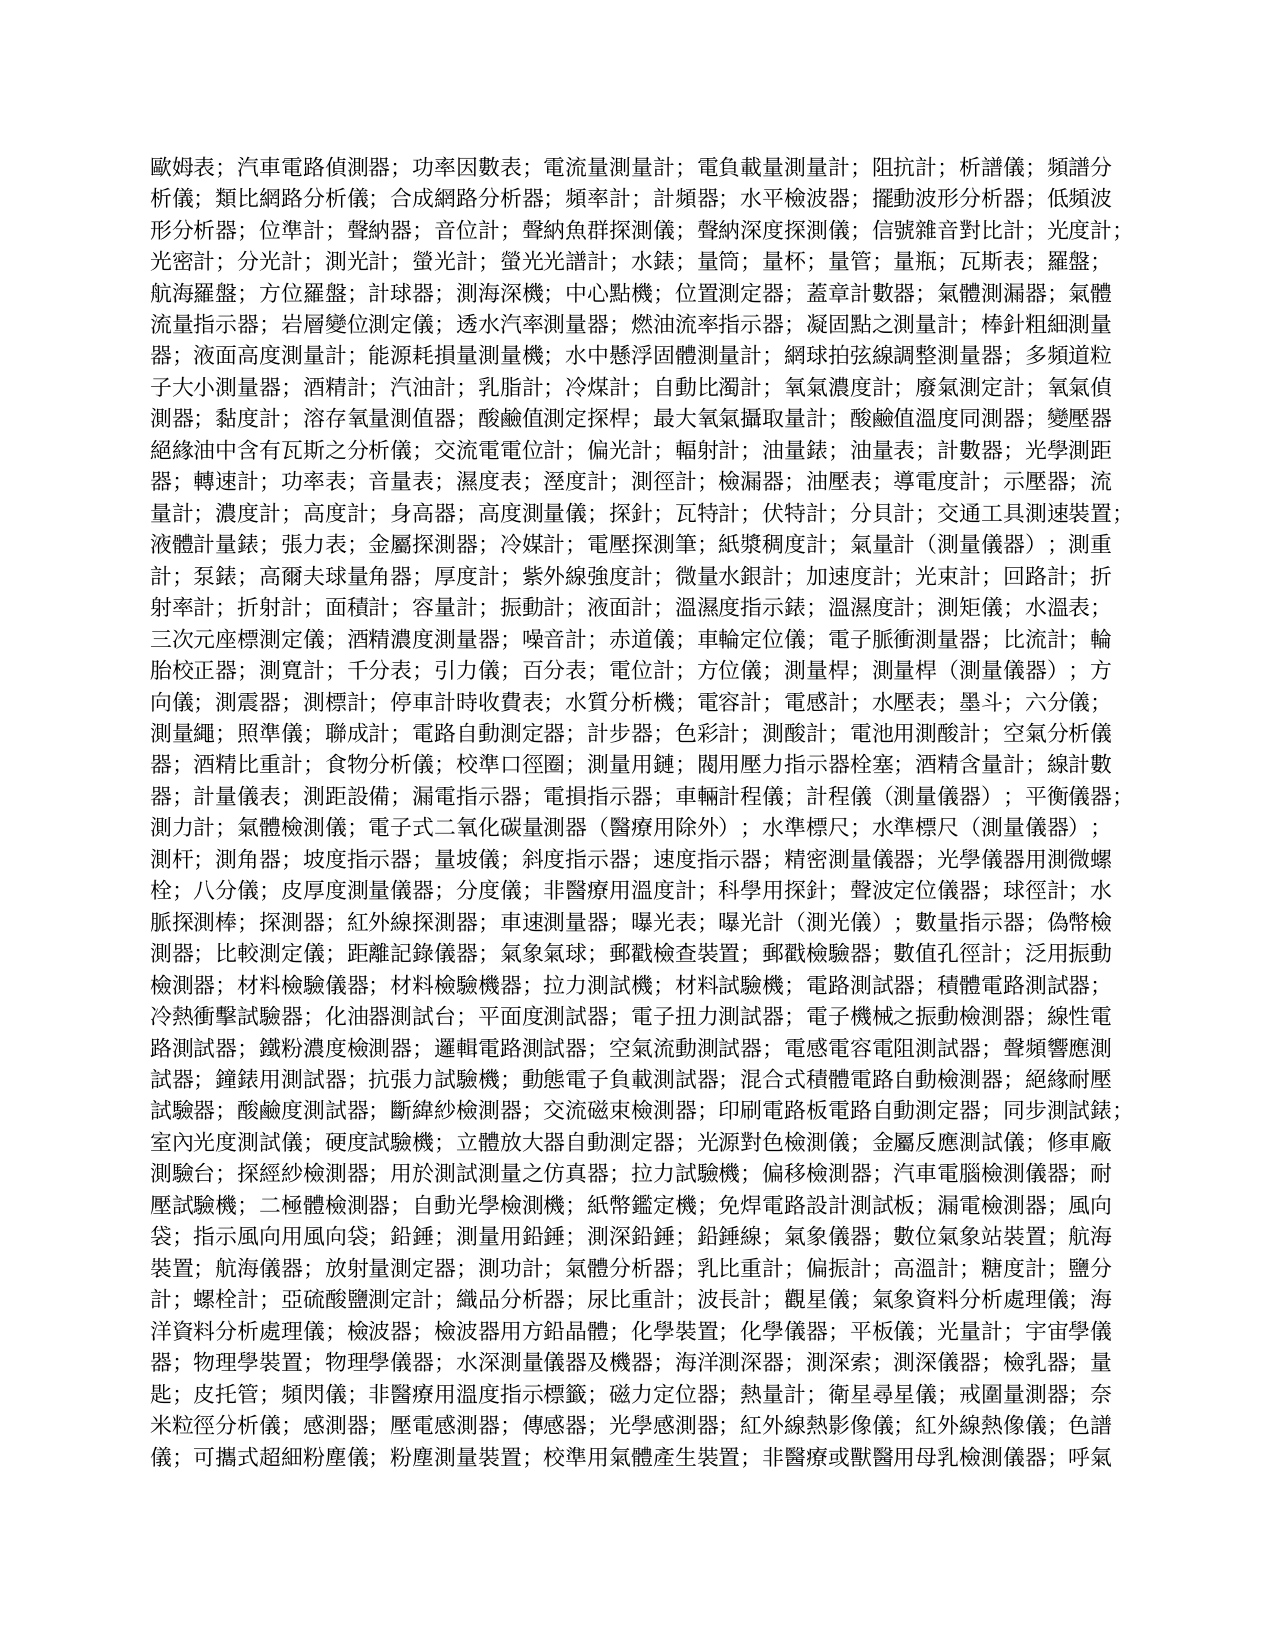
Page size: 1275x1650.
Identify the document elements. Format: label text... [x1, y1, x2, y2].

text 里程表；交通工具用里程表；傾斜計；測高計；測微計；步數計；游標計；長度計；經緯儀；水平儀；水準儀；水銀水平儀；角度計；電子測距儀；比例取景器；游標測徑計；船向測定器；迴轉偏差計；唱頭角度校正器；展開圖用測量器具；物料高度指示器；溫度計；卡路里計；油溫計；壓力計；壓力量測儀器；真空表；速度表；風向儀；指南針；非醫療用密度計；測壓計；迴轉計；轉數計；液位計；流速計；氣壓計；硬度計；空壓表；比重計；氣體比重計；酸液比重計；電池用酸液比重計；水位計；深度計；雨量計；風速計；胎壓表；胎壓偵測器；輪胎平衡器；真空計；自動定量計；壓力指示器；液柱計壓表；張力測量釣環；靜力水平測量器；振動水平測量器；里程計費表；交通工具用里程記錄器；腳踏車用計程計速器；拉力計；電錶；電錶箱；電表；智慧電表；電壓表；電阻計；電流計；安培計；三用電錶；電導度計；電子微量計測器；機電水平測量器；電力系統相位計；微量電流歐姆計；歐姆表；汽車電路偵測器；功率因數表；電流量測量計；電負載量測量計；阻抗計；析譜儀；頻譜分析儀；類比網路分析儀；合成網路分析器；頻率計；計頻器；水平檢波器；擺動波形分析器；低頻波形分析器；位準計；聲納器；音位計；聲納魚群探測儀；聲納深度探測儀；信號雜音對比計；光度計；光密計；分光計；測光計；螢光計；螢光光譜計；水錶；量筒；量杯；量管；量瓶；瓦斯表；羅盤；航海羅盤；方位羅盤；計球器；測海深機；中心點機；位置測定器；蓋章計數器；氣體測漏器；氣體流量指示器；岩層變位測定儀；透水汽率測量器；燃油流率指示器；凝固點之測量計；棒針粗細測量器；液面高度測量計；能源耗損量測量機；水中懸浮固體測量計；網球拍弦線調整測量器；多頻道粒子大小測量器；酒精計；汽油計；乳脂計；冷煤計；自動比濁計；氧氣濃度計；廢氣測定計；氧氣偵測器；黏度計；溶存氧量測值器；酸鹼值測定探桿；最大氧氣攝取量計；酸鹼值溫度同測器；變壓器絕緣油中含有瓦斯之分析儀；交流電電位計；偏光計；輻射計；油量錶；油量表；計數器；光學測距器；轉速計；功率表；音量表；濕度表；溼度計；測徑計；檢漏器；油壓表；導電度計；示壓器；流量計；濃度計；高度計；身高器；高度測量儀；探針；瓦特計；伏特計；分貝計；交通工具測速裝置；液體計量錶；張力表；金屬探測器；冷媒計；電壓探測筆；紙漿稠度計；氣量計（測量儀器）；測重計；泵錶；高爾夫球量角器；厚度計；紫外線強度計；微量水銀計；加速度計；光束計；回路計；折射率計；折射計；面積計；容量計；振動計；液面計；溫濕度指示錶；溫濕度計；測矩儀；水溫表；三次元座標測定儀；酒精濃度測量器；噪音計；赤道儀；車輪定位儀；電子脈衝測量器；比流計；輪胎校正器；測寬計；千分表；引力儀；百分表；電位計；方位儀；測量桿；測量桿（測量儀器）；方向儀；測震器；測標計；停車計時收費表；水質分析機；電容計；電感計；水壓表；墨斗；六分儀；測量繩；照準儀；聯成計；電路自動測定器；計步器；色彩計；測酸計；電池用測酸計；空氣分析儀器；酒精比重計；食物分析儀；校準口徑圈；測量用鏈；閥用壓力指示器栓塞；酒精含量計；線計數器；計量儀表；測距設備；漏電指示器；電損指示器；車輛計程儀；計程儀（測量儀器）；平衡儀器；測力計；氣體檢測儀；電子式二氧化碳量測器（醫療用除外）；水準標尺；水準標尺（測量儀器）；測杆；測角器；坡度指示器；量坡儀；斜度指示器；速度指示器；精密測量儀器；光學儀器用測微螺栓；八分儀；皮厚度測量儀器；分度儀；非醫療用溫度計；科學用探針；聲波定位儀器；球徑計；水脈探測棒；探測器；紅外線探測器；車速測量器；曝光表；曝光計（測光儀）；數量指示器；偽幣檢測器；比較測定儀；距離記錄儀器；氣象氣球；郵戳檢查裝置；郵戳檢驗器；數值孔徑計；泛用振動檢測器；材料檢驗儀器；材料檢驗機器；拉力測試機；材料試驗機；電路測試器；積體電路測試器；冷熱衝擊試驗器；化油器測試台；平面度測試器；電子扭力測試器；電子機械之振動檢測器；線性電路測試器；鐵粉濃度檢測器；邏輯電路測試器；空氣流動測試器；電感電容電阻測試器；聲頻響應測試器；鐘錶用測試器；抗張力試驗機；動態電子負載測試器；混合式積體電路自動檢測器；絕緣耐壓試驗器；酸鹼度測試器；斷緯紗檢測器；交流磁束檢測器；印刷電路板電路自動測定器；同步測試錶；室內光度測試儀；硬度試驗機；立體放大器自動測定器；光源對色檢測儀；金屬反應測試儀；修車廠測驗台；探經紗檢測器；用於測試測量之仿真器；拉力試驗機；偏移檢測器；汽車電腦檢測儀器；耐壓試驗機；二極體檢測器；自動光學檢測機；紙幣鑑定機；免焊電路設計測試板；漏電檢測器；風向袋；指示風向用風向袋；鉛錘；測量用鉛錘；測深鉛錘；鉛錘線；氣象儀器；數位氣象站裝置；航海裝置；航海儀器；放射量測定器；測功計；氣體分析器；乳比重計；偏振計；高溫計；糖度計；鹽分計；螺栓計；亞硫酸鹽測定計；織品分析器；尿比重計；波長計；觀星儀；氣象資料分析處理儀；海洋資料分析處理儀；檢波器；檢波器用方鉛晶體；化學裝置；化學儀器；平板儀；光量計；宇宙學儀器；物理學裝置；物理學儀器；水深測量儀器及機器；海洋測深器；測深索；測深儀器；檢乳器；量匙；皮托管；頻閃儀；非醫療用溫度指示標籤；磁力定位器；熱量計；衛星尋星儀；戒圍量測器；奈米粒徑分析儀；感測器；壓電感測器；傳感器；光學感測器；紅外線熱影像儀；紅外線熱像儀；色譜儀；可攜式超細粉塵儀；粉塵測量裝置；校準用氣體產生裝置；非醫療或獸醫用母乳檢測儀器；呼氣式酒精檢測儀；用於測量和分析電力消耗的設備 [150, 150, 1125, 1471]
